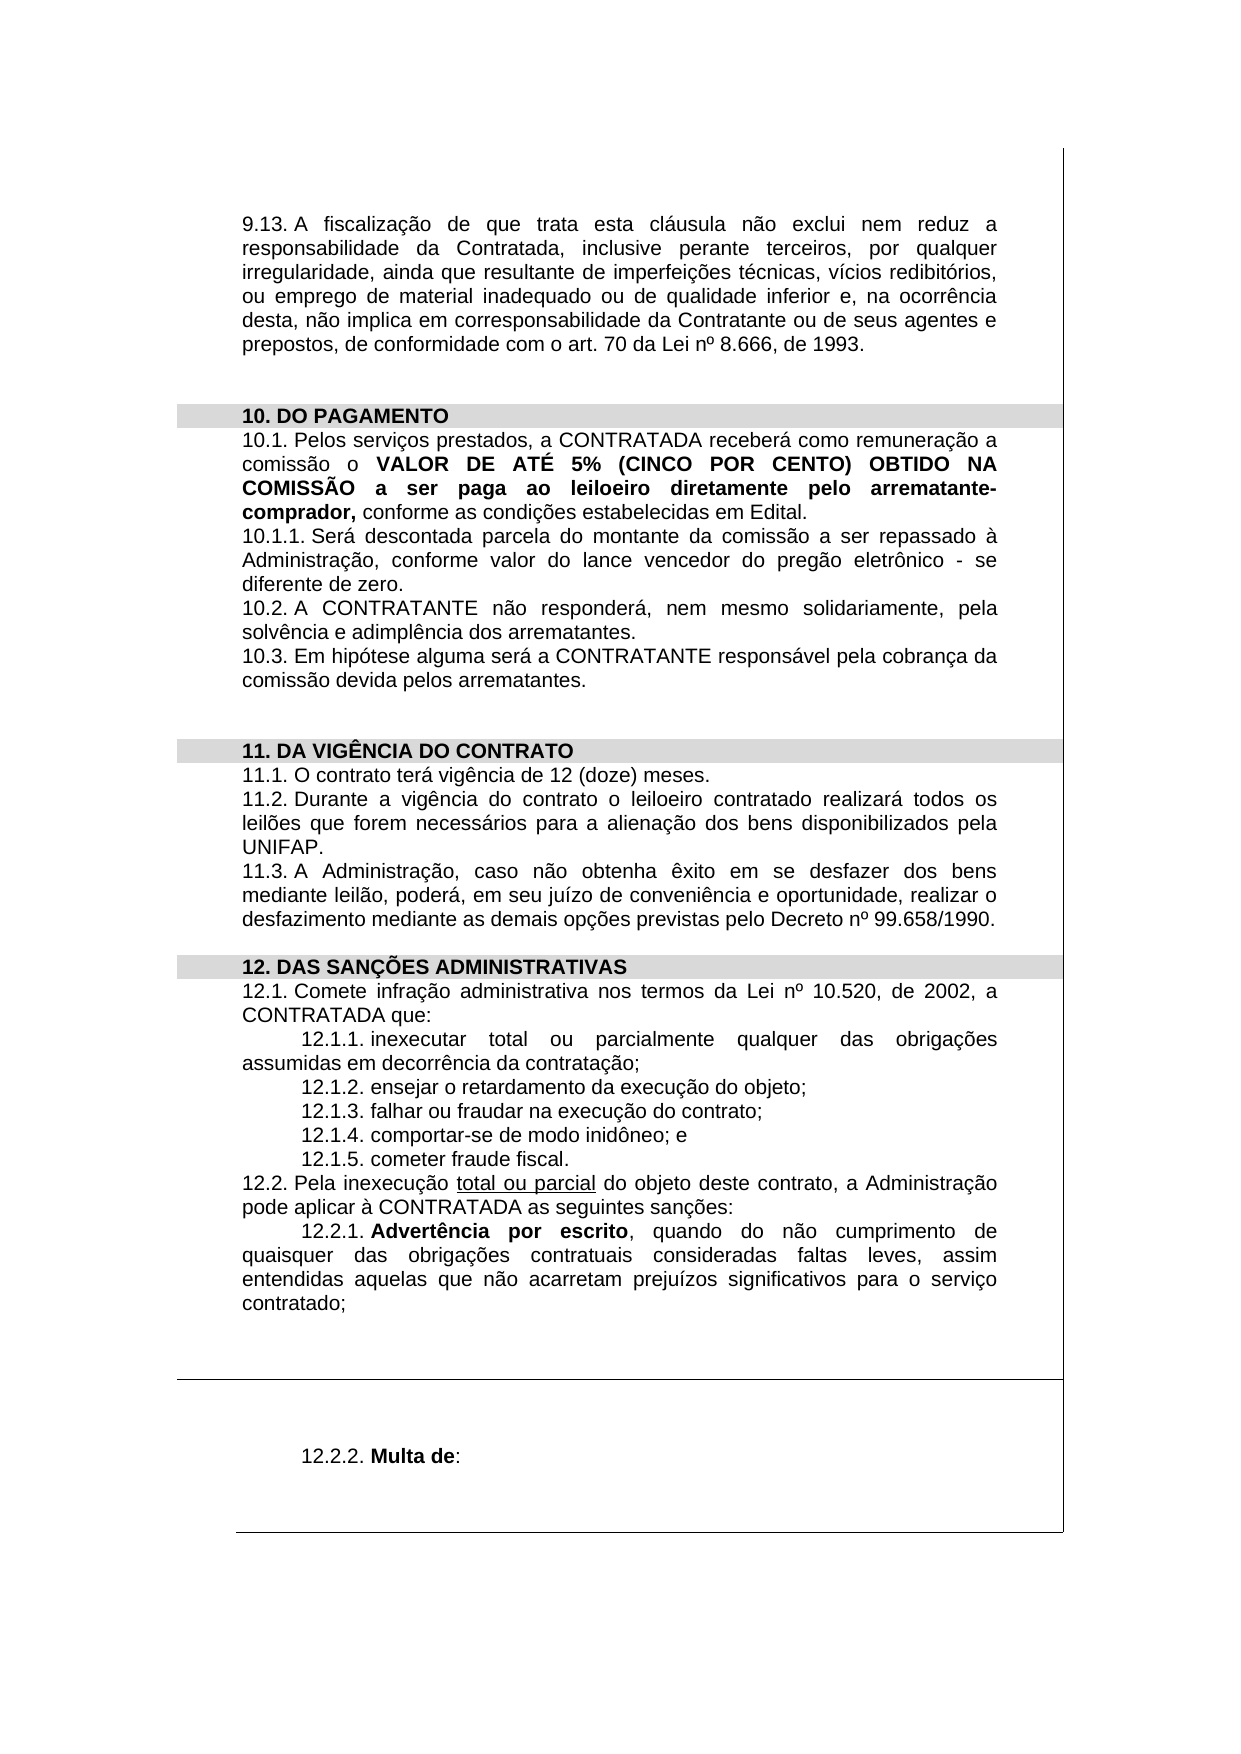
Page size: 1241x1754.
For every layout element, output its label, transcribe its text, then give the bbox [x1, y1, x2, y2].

list Durante a vigência do contrato o leiloeiro contratado realizará todos os leilões que forem necessários para a alienação dos bens disponibilizados pela UNIFAP. [177, 787, 1063, 859]
list O contrato terá vigência de 12 (doze) meses. [177, 763, 1063, 787]
list comportar-se de modo inidôneo; e [177, 1123, 1063, 1147]
list Será descontada parcela do montante da comissão a ser repassado à Administração, conforme valor do lance vencedor do pregão eletrônico - se diferente de zero. [177, 524, 1063, 596]
list A Administração, caso não obtenha êxito em se desfazer dos bens mediante leilão, poderá, em seu juízo de conveniência e oportunidade, realizar o desfazimento mediante as demais opções previstas pelo Decreto nº 99.658/1990. [177, 859, 1063, 931]
list Pelos serviços prestados, a CONTRATADA receberá como remuneração a comissão o VALOR DE ATÉ 5% (CINCO POR CENTO) OBTIDO NA COMISSÃO a ser paga ao leiloeiro diretamente pelo arrematante-comprador, conforme as condições estabelecidas em Edital. [177, 428, 1063, 524]
list ensejar o retardamento da execução do objeto; [177, 1075, 1063, 1099]
list Comete infração administrativa nos termos da Lei nº 10.520, de 2002, a CONTRATADA que: [177, 979, 1063, 1027]
list Advertência por escrito, quando do não cumprimento de quaisquer das obrigações contratuais consideradas faltas leves, assim entendidas aquelas que não acarretam prejuízos significativos para o serviço contratado; [177, 1218, 1063, 1379]
list A fiscalização de que trata esta cláusula não exclui nem reduz a responsabilidade da Contratada, inclusive perante terceiros, por qualquer irregularidade, ainda que resultante de imperfeições técnicas, vícios redibitórios, ou emprego de material inadequado ou de qualidade inferior e, na ocorrência desta, não implica em corresponsabilidade da Contratante ou de seus agentes e prepostos, de conformidade com o art. 70 da Lei nº 8.666, de 1993. [177, 148, 1063, 356]
list DAS SANÇÕES ADMINISTRATIVAS [177, 955, 1063, 979]
list inexecutar total ou parcialmente qualquer das obrigações assumidas em decorrência da contratação; [177, 1027, 1063, 1075]
list Pela inexecução total ou parcial do objeto deste contrato, a Administração pode aplicar à CONTRATADA as seguintes sanções: [177, 1171, 1063, 1218]
list Em hipótese alguma será a CONTRATANTE responsável pela cobrança da comissão devida pelos arrematantes. [177, 643, 1063, 691]
list cometer fraude fiscal. [177, 1147, 1063, 1171]
list falhar ou fraudar na execução do contrato; [177, 1099, 1063, 1123]
list DO PAGAMENTO [177, 404, 1063, 428]
list DA VIGÊNCIA DO CONTRATO [177, 739, 1063, 763]
list A CONTRATANTE não responderá, nem mesmo solidariamente, pela solvência e adimplência dos arrematantes. [177, 596, 1063, 643]
list Multa de: [236, 1379, 1063, 1532]
